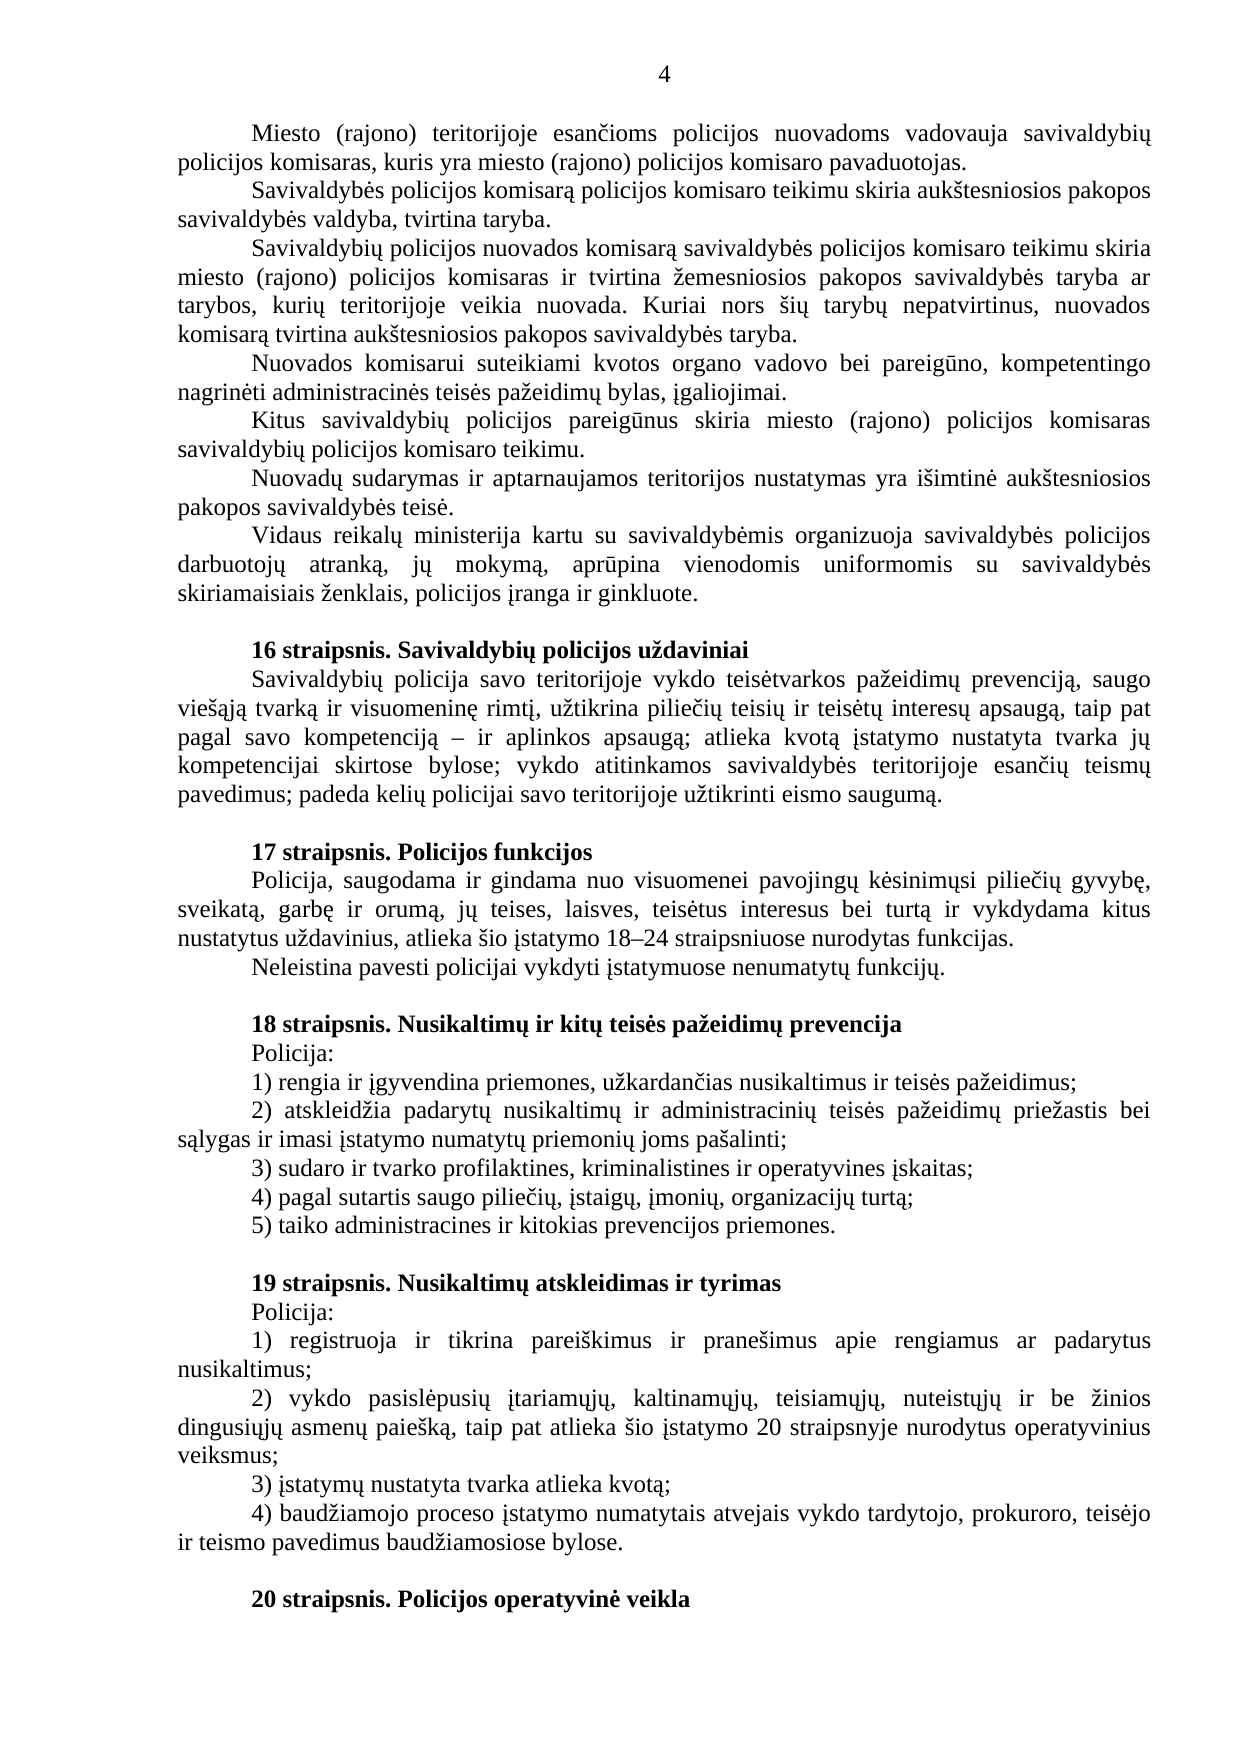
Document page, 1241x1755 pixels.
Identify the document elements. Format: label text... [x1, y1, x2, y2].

text 2) atskleidžia padarytų nusikaltimų ir administracinių teisės pažeidimų priežastis bei sąlygas ir imasi įstatymo numatytų priemonių joms pašalinti; [177, 1096, 1152, 1153]
text Savivaldybių policija savo teritorijoje vykdo teisėtvarkos pažeidimų prevenciją, saugo viešąją tvarką ir visuomeninę rimtį, užtikrina piliečių teisių ir teisėtų interesų apsaugą, taip pat pagal savo kompetenciją – ir aplinkos apsaugą; atlieka kvotą įstatymo nustatyta tvarka jų kompetencijai skirtose bylose; vykdo atitinkamos savivaldybės teritorijoje esančių teismų pavedimus; padeda kelių policijai savo teritorijoje užtikrinti eismo saugumą. [177, 664, 1152, 808]
text Nuovadų sudarymas ir aptarnaujamos teritorijos nustatymas yra išimtinė aukštesniosios pakopos savivaldybės teisė. [177, 463, 1152, 521]
text 5) taiko administracines ir kitokias prevencijos priemones. [177, 1211, 1152, 1239]
text 3) sudaro ir tvarko profilaktines, kriminalistines ir operatyvines įskaitas; [177, 1153, 1152, 1182]
text Policija: [177, 1038, 1152, 1067]
text Miesto (rajono) teritorijoje esančioms policijos nuovadoms vadovauja savivaldybių policijos komisaras, kuris yra miesto (rajono) policijos komisaro pavaduotojas. [177, 118, 1152, 176]
text Policija: [177, 1297, 1152, 1326]
text Nuovados komisarui suteikiami kvotos organo vadovo bei pareigūno, kompetentingo nagrinėti administracinės teisės pažeidimų bylas, įgaliojimai. [177, 348, 1152, 406]
text 18 straipsnis. Nusikaltimų ir kitų teisės pažeidimų prevencija [177, 1009, 1152, 1038]
text 19 straipsnis. Nusikaltimų atskleidimas ir tyrimas [177, 1268, 1152, 1297]
text 4) baudžiamojo proceso įstatymo numatytais atvejais vykdo tardytojo, prokuroro, teisėjo ir teismo pavedimus baudžiamosiose bylose. [177, 1498, 1152, 1556]
text 17 straipsnis. Policijos funkcijos [177, 837, 1152, 866]
text 1) rengia ir įgyvendina priemones, užkardančias nusikaltimus ir teisės pažeidimus; [177, 1067, 1152, 1096]
text 4) pagal sutartis saugo piliečių, įstaigų, įmonių, organizacijų turtą; [177, 1182, 1152, 1211]
text 2) vykdo pasislėpusių įtariamųjų, kaltinamųjų, teisiamųjų, nuteistųjų ir be žinios dingusiųjų asmenų paiešką, taip pat atlieka šio įstatymo 20 straipsnyje nurodytus operatyvinius veiksmus; [177, 1383, 1152, 1469]
text Vidaus reikalų ministerija kartu su savivaldybėmis organizuoja savivaldybės policijos darbuotojų atranką, jų mokymą, aprūpina vienodomis uniformomis su savivaldybės skiriamaisiais ženklais, policijos įranga ir ginkluote. [177, 521, 1152, 607]
text Savivaldybių policijos nuovados komisarą savivaldybės policijos komisaro teikimu skiria miesto (rajono) policijos komisaras ir tvirtina žemesniosios pakopos savivaldybės taryba ar tarybos, kurių teritorijoje veikia nuovada. Kuriai nors šių tarybų nepatvirtinus, nuovados komisarą tvirtina aukštesniosios pakopos savivaldybės taryba. [177, 233, 1152, 348]
text 20 straipsnis. Policijos operatyvinė veikla [177, 1584, 1152, 1613]
text Kitus savivaldybių policijos pareigūnus skiria miesto (rajono) policijos komisaras savivaldybių policijos komisaro teikimu. [177, 406, 1152, 463]
text 3) įstatymų nustatyta tvarka atlieka kvotą; [177, 1469, 1152, 1498]
text Neleistina pavesti policijai vykdyti įstatymuose nenumatytų funkcijų. [177, 952, 1152, 981]
text Savivaldybės policijos komisarą policijos komisaro teikimu skiria aukštesniosios pakopos savivaldybės valdyba, tvirtina taryba. [177, 176, 1152, 233]
text 16 straipsnis. Savivaldybių policijos uždaviniai [177, 636, 1152, 664]
text Policija, saugodama ir gindama nuo visuomenei pavojingų kėsinimųsi piliečių gyvybę, sveikatą, garbę ir orumą, jų teises, laisves, teisėtus interesus bei turtą ir vykdydama kitus nustatytus uždavinius, atlieka šio įstatymo 18–24 straipsniuose nurodytas funkcijas. [177, 866, 1152, 952]
text 1) registruoja ir tikrina pareiškimus ir pranešimus apie rengiamus ar padarytus nusikaltimus; [177, 1326, 1152, 1383]
